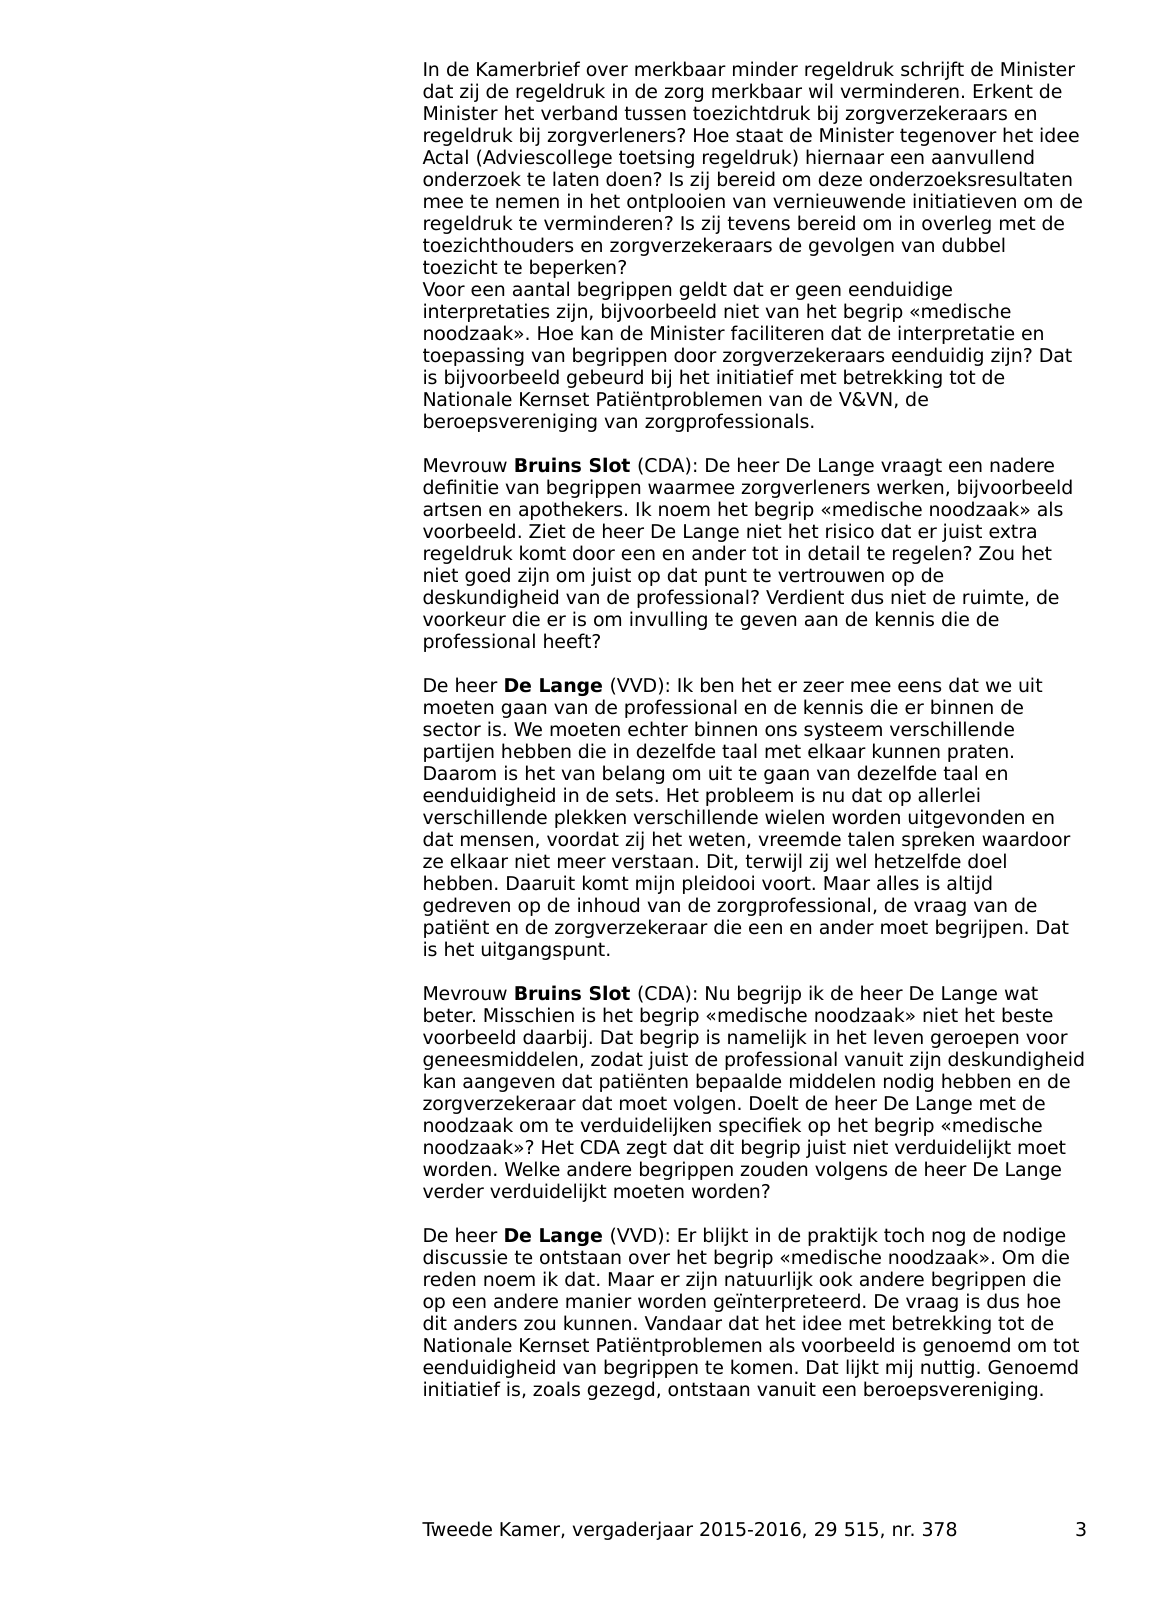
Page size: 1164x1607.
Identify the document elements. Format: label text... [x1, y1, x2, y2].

text In de Kamerbrief over merkbaar minder regeldruk schrijft de Minister dat zij de regeldruk in de zorg merkbaar wil verminderen. Erkent de Minister het verband tussen toezichtdruk bij zorgverzekeraars en regeldruk bij zorgverleners? Hoe staat de Minister tegenover het idee Actal (Adviescollege toetsing regeldruk) hiernaar een aanvullend onderzoek te laten doen? Is zij bereid om deze onderzoeksresultaten mee te nemen in het ontplooien van vernieuwende initiatieven om de regeldruk te verminderen? Is zij tevens bereid om in overleg met de toezichthouders en zorgverzekeraars de gevolgen van dubbel toezicht te beperken? [422, 59, 1087, 279]
text Mevrouw Bruins Slot (CDA): De heer De Lange vraagt een nadere definitie van begrippen waarmee zorgverleners werken, bijvoorbeeld artsen en apothekers. Ik noem het begrip «medische noodzaak» als voorbeeld. Ziet de heer De Lange niet het risico dat er juist extra regeldruk komt door een en ander tot in detail te regelen? Zou het niet goed zijn om juist op dat punt te vertrouwen op de deskundigheid van de professional? Verdient dus niet de ruimte, de voorkeur die er is om invulling te geven aan de kennis die de professional heeft? [422, 455, 1087, 653]
text De heer De Lange (VVD): Er blijkt in de praktijk toch nog de nodige discussie te ontstaan over het begrip «medische noodzaak». Om die reden noem ik dat. Maar er zijn natuurlijk ook andere begrippen die op een andere manier worden geïnterpreteerd. De vraag is dus hoe dit anders zou kunnen. Vandaar dat het idee met betrekking tot de Nationale Kernset Patiëntproblemen als voorbeeld is genoemd om tot eenduidigheid van begrippen te komen. Dat lijkt mij nuttig. Genoemd initiatief is, zoals gezegd, ontstaan vanuit een beroepsvereniging. [422, 1225, 1087, 1401]
text De heer De Lange (VVD): Ik ben het er zeer mee eens dat we uit moeten gaan van de professional en de kennis die er binnen de sector is. We moeten echter binnen ons systeem verschillende partijen hebben die in dezelfde taal met elkaar kunnen praten. Daarom is het van belang om uit te gaan van dezelfde taal en eenduidigheid in de sets. Het probleem is nu dat op allerlei verschillende plekken verschillende wielen worden uitgevonden en dat mensen, voordat zij het weten, vreemde talen spreken waardoor ze elkaar niet meer verstaan. Dit, terwijl zij wel hetzelfde doel hebben. Daaruit komt mijn pleidooi voort. Maar alles is altijd gedreven op de inhoud van de zorgprofessional, de vraag van de patiënt en de zorgverzekeraar die een en ander moet begrijpen. Dat is het uitgangspunt. [422, 675, 1087, 961]
text Voor een aantal begrippen geldt dat er geen eenduidige interpretaties zijn, bijvoorbeeld niet van het begrip «medische noodzaak». Hoe kan de Minister faciliteren dat de interpretatie en toepassing van begrippen door zorgverzekeraars eenduidig zijn? Dat is bijvoorbeeld gebeurd bij het initiatief met betrekking tot de Nationale Kernset Patiëntproblemen van de V&VN, de beroepsvereniging van zorgprofessionals. [422, 279, 1087, 433]
text Mevrouw Bruins Slot (CDA): Nu begrijp ik de heer De Lange wat beter. Misschien is het begrip «medische noodzaak» niet het beste voorbeeld daarbij. Dat begrip is namelijk in het leven geroepen voor geneesmiddelen, zodat juist de professional vanuit zijn deskundigheid kan aangeven dat patiënten bepaalde middelen nodig hebben en de zorgverzekeraar dat moet volgen. Doelt de heer De Lange met de noodzaak om te verduidelijken specifiek op het begrip «medische noodzaak»? Het CDA zegt dat dit begrip juist niet verduidelijkt moet worden. Welke andere begrippen zouden volgens de heer De Lange verder verduidelijkt moeten worden? [422, 983, 1087, 1203]
